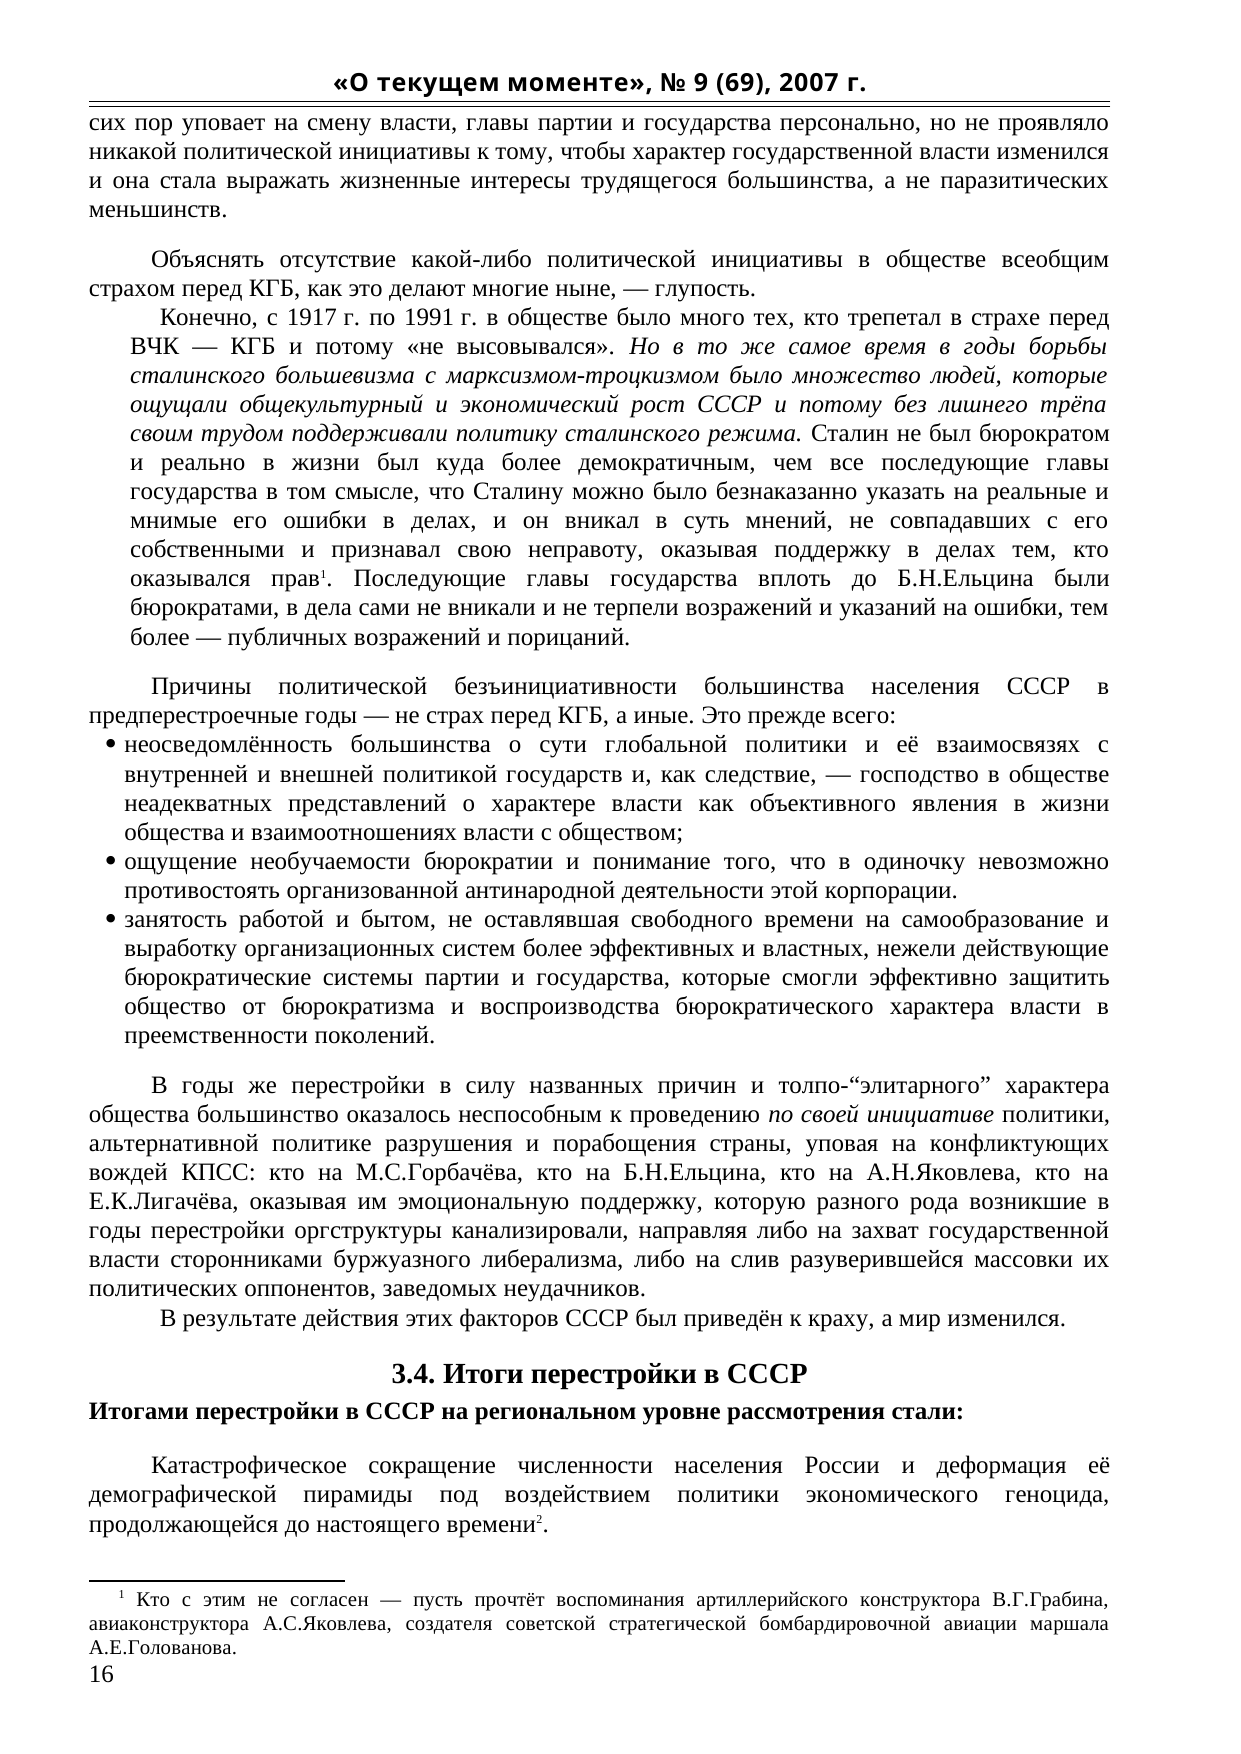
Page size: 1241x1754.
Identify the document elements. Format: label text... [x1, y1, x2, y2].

text Конечно, с 1917 г. по 1991 г. в обществе было много тех, кто трепетал в страхе перед ВЧК — КГБ и потому «не высовывался». Но в то же самое время в годы борьбы сталинского большевизма с марксизмом-троцкизмом было множество людей, которые ощущали общекультурный и экономический рост СССР и потому без лишнего трёпа своим трудом поддерживали политику сталинского режима. Сталин не был бюрократом и реально в жизни был куда более демократичным, чем все последующие главы государства в том смысле, что Сталину можно было безнаказанно указать на реальные и мнимые его ошибки в делах, и он вникал в суть мнений, не совпадавших с его собственными и признавал свою неправоту, оказывая поддержку в делах тем, кто оказывался прав. Последующие главы государства вплоть до Б.Н.Ельцина были бюрократами, в дела сами не вникали и не терпели возражений и указаний на ошибки, тем более — публичных возражений и порицаний. [130, 302, 1110, 650]
text Кто с этим не согласен — пусть прочтёт воспоминания артиллерийского конструктора В.Г.Грабина, авиаконструктора А.С.Яковлева, создателя советской стратегической бомбардировочной авиации маршала А.Е.Голо­ва­нова. [89, 1587, 1110, 1659]
list занятость работой и бытом, не оставлявшая свободного времени на самообразование и выработку организационных систем более эффективных и властных, нежели действующие бюрократические системы партии и государства, которые смогли эффективно защитить общество от бюрократизма и воспроизводства бюрократического характера власти в преемственности поколений. [106, 904, 1110, 1049]
subtitle 3.4. Итоги перестройки в СССР [89, 1356, 1110, 1390]
text В результате действия этих факторов СССР был приведён к краху, а мир изменился. [130, 1302, 1110, 1331]
list ощущение необучаемости бюрократии и понимание того, что в одиночку невозможно противостоять организованной антинародной деятельности этой корпорации. [106, 846, 1110, 904]
text Катастрофическое сокращение численности населения России и деформация её демографической пирамиды под воздействием политики экономического геноцида, продолжающейся до настоящего времени. [89, 1450, 1110, 1537]
text сих пор уповает на смену власти, главы партии и государства персонально, но не проявляло никакой политической инициативы к тому, чтобы характер государственной власти изменился и она стала выражать жизненные интересы трудящегося большинства, а не паразитических меньшинств. [89, 107, 1110, 223]
list неосведомлённость большинства о сути глобальной политики и её взаимосвязях с внутренней и внешней политикой государств и, как следствие, — господство в обществе неадекватных представлений о характере власти как объективного явления в жизни общества и взаимоотношениях власти с обществом; [106, 729, 1110, 846]
text Причины политической безъинициативности большинства населения СССР в предперестроечные годы — не страх перед КГБ, а иные. Это прежде всего: [89, 671, 1110, 729]
text Итогами перестройки в СССР на региональном уровне рассмотрения стали: [89, 1396, 1110, 1425]
text В годы же перестройки в силу названных причин и толпо-“элитарного” характера общества большинство оказалось неспособным к проведению по своей инициативе политики, альтернативной политике разрушения и порабощения страны, уповая на конфликтующих вождей КПСС: кто на М.С.Горбачёва, кто на Б.Н.Ельцина, кто на А.Н.Яковлева, кто на Е.К.Лигачёва, оказывая им эмоциональную поддержку, которую разного рода возникшие в годы перестройки оргструктуры канализировали, направляя либо на захват государственной власти сторонниками буржуазного либерализма, либо на слив разуверившейся массовки их политических оппонентов, заведомых неудачников. [89, 1070, 1110, 1302]
text Объяснять отсутствие какой-либо политической инициативы в обществе всеобщим страхом перед КГБ, как это делают многие ныне, — глупость. [89, 243, 1110, 302]
